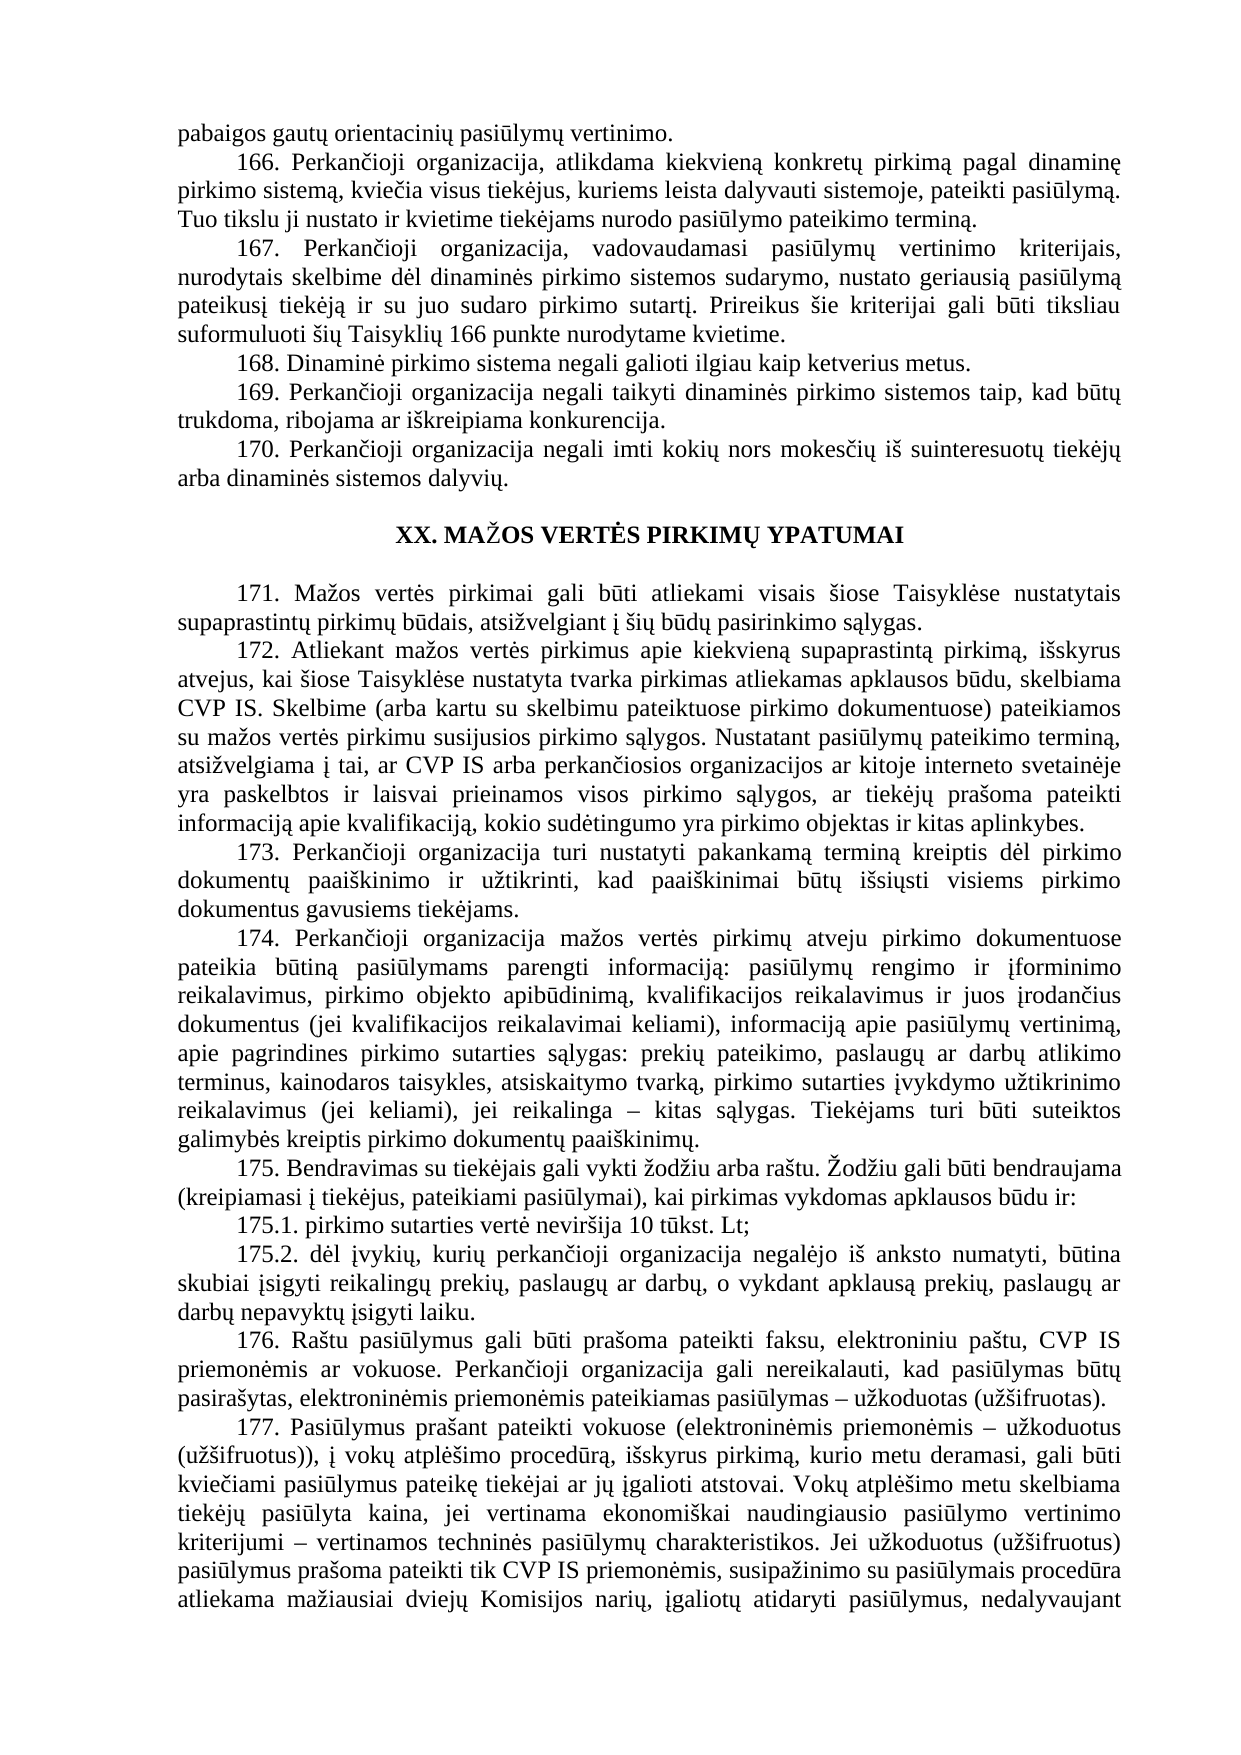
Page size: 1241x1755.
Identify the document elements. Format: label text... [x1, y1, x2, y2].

text 175.2. dėl įvykių, kurių perkančioji organizacija negalėjo iš anksto numatyti, būtina skubiai įsigyti reikalingų prekių, paslaugų ar darbų, o vykdant apklausą prekių, paslaugų ar darbų nepavyktų įsigyti laiku. [177, 1239, 1122, 1326]
text 171. Mažos vertės pirkimai gali būti atliekami visais šiose Taisyklėse nustatytais supaprastintų pirkimų būdais, atsižvelgiant į šių būdų pasirinkimo sąlygas. [177, 578, 1122, 636]
text 175.1. pirkimo sutarties vertė neviršija 10 tūkst. Lt; [177, 1211, 1122, 1239]
text XX. MAŽOS VERTĖS PIRKIMŲ YPATUMAI [177, 521, 1122, 549]
text 167. Perkančioji organizacija, vadovaudamasi pasiūlymų vertinimo kriterijais, nurodytais skelbime dėl dinaminės pirkimo sistemos sudarymo, nustato geriausią pasiūlymą pateikusį tiekėją ir su juo sudaro pirkimo sutartį. Prireikus šie kriterijai gali būti tiksliau suformuluoti šių Taisyklių 166 punkte nurodytame kvietime. [177, 233, 1122, 348]
text 166. Perkančioji organizacija, atlikdama kiekvieną konkretų pirkimą pagal dinaminę pirkimo sistemą, kviečia visus tiekėjus, kuriems leista dalyvauti sistemoje, pateikti pasiūlymą. Tuo tikslu ji nustato ir kvietime tiekėjams nurodo pasiūlymo pateikimo terminą. [177, 147, 1122, 233]
text 177. Pasiūlymus prašant pateikti vokuose (elektroninėmis priemonėmis – užkoduotus (užšifruotus)), į vokų atplėšimo procedūrą, išskyrus pirkimą, kurio metu deramasi, gali būti kviečiami pasiūlymus pateikę tiekėjai ar jų įgalioti atstovai. Vokų atplėšimo metu skelbiama tiekėjų pasiūlyta kaina, jei vertinama ekonomiškai naudingiausio pasiūlymo vertinimo kriterijumi – vertinamos techninės pasiūlymų charakteristikos. Jei užkoduotus (užšifruotus) pasiūlymus prašoma pateikti tik CVP IS priemonėmis, susipažinimo su pasiūlymais procedūra atliekama mažiausiai dviejų Komisijos narių, įgaliotų atidaryti pasiūlymus, nedalyvaujant [177, 1412, 1122, 1613]
text pabaigos gautų orientacinių pasiūlymų vertinimo. [177, 118, 1122, 147]
text 172. Atliekant mažos vertės pirkimus apie kiekvieną supaprastintą pirkimą, išskyrus atvejus, kai šiose Taisyklėse nustatyta tvarka pirkimas atliekamas apklausos būdu, skelbiama CVP IS. Skelbime (arba kartu su skelbimu pateiktuose pirkimo dokumentuose) pateikiamos su mažos vertės pirkimu susijusios pirkimo sąlygos. Nustatant pasiūlymų pateikimo terminą, atsižvelgiama į tai, ar CVP IS arba perkančiosios organizacijos ar kitoje interneto svetainėje yra paskelbtos ir laisvai prieinamos visos pirkimo sąlygos, ar tiekėjų prašoma pateikti informaciją apie kvalifikaciją, kokio sudėtingumo yra pirkimo objektas ir kitas aplinkybes. [177, 636, 1122, 837]
text 173. Perkančioji organizacija turi nustatyti pakankamą terminą kreiptis dėl pirkimo dokumentų paaiškinimo ir užtikrinti, kad paaiškinimai būtų išsiųsti visiems pirkimo dokumentus gavusiems tiekėjams. [177, 837, 1122, 923]
text 174. Perkančioji organizacija mažos vertės pirkimų atveju pirkimo dokumentuose pateikia būtiną pasiūlymams parengti informaciją: pasiūlymų rengimo ir įforminimo reikalavimus, pirkimo objekto apibūdinimą, kvalifikacijos reikalavimus ir juos įrodančius dokumentus (jei kvalifikacijos reikalavimai keliami), informaciją apie pasiūlymų vertinimą, apie pagrindines pirkimo sutarties sąlygas: prekių pateikimo, paslaugų ar darbų atlikimo terminus, kainodaros taisykles, atsiskaitymo tvarką, pirkimo sutarties įvykdymo užtikrinimo reikalavimus (jei keliami), jei reikalinga – kitas sąlygas. Tiekėjams turi būti suteiktos galimybės kreiptis pirkimo dokumentų paaiškinimų. [177, 923, 1122, 1153]
text 175. Bendravimas su tiekėjais gali vykti žodžiu arba raštu. Žodžiu gali būti bendraujama (kreipiamasi į tiekėjus, pateikiami pasiūlymai), kai pirkimas vykdomas apklausos būdu ir: [177, 1153, 1122, 1211]
text 168. Dinaminė pirkimo sistema negali galioti ilgiau kaip ketverius metus. [177, 348, 1122, 377]
text 176. Raštu pasiūlymus gali būti prašoma pateikti faksu, elektroniniu paštu, CVP IS priemonėmis ar vokuose. Perkančioji organizacija gali nereikalauti, kad pasiūlymas būtų pasirašytas, elektroninėmis priemonėmis pateikiamas pasiūlymas – užkoduotas (užšifruotas). [177, 1326, 1122, 1412]
text 169. Perkančioji organizacija negali taikyti dinaminės pirkimo sistemos taip, kad būtų trukdoma, ribojama ar iškreipiama konkurencija. [177, 377, 1122, 434]
text 170. Perkančioji organizacija negali imti kokių nors mokesčių iš suinteresuotų tiekėjų arba dinaminės sistemos dalyvių. [177, 434, 1122, 492]
